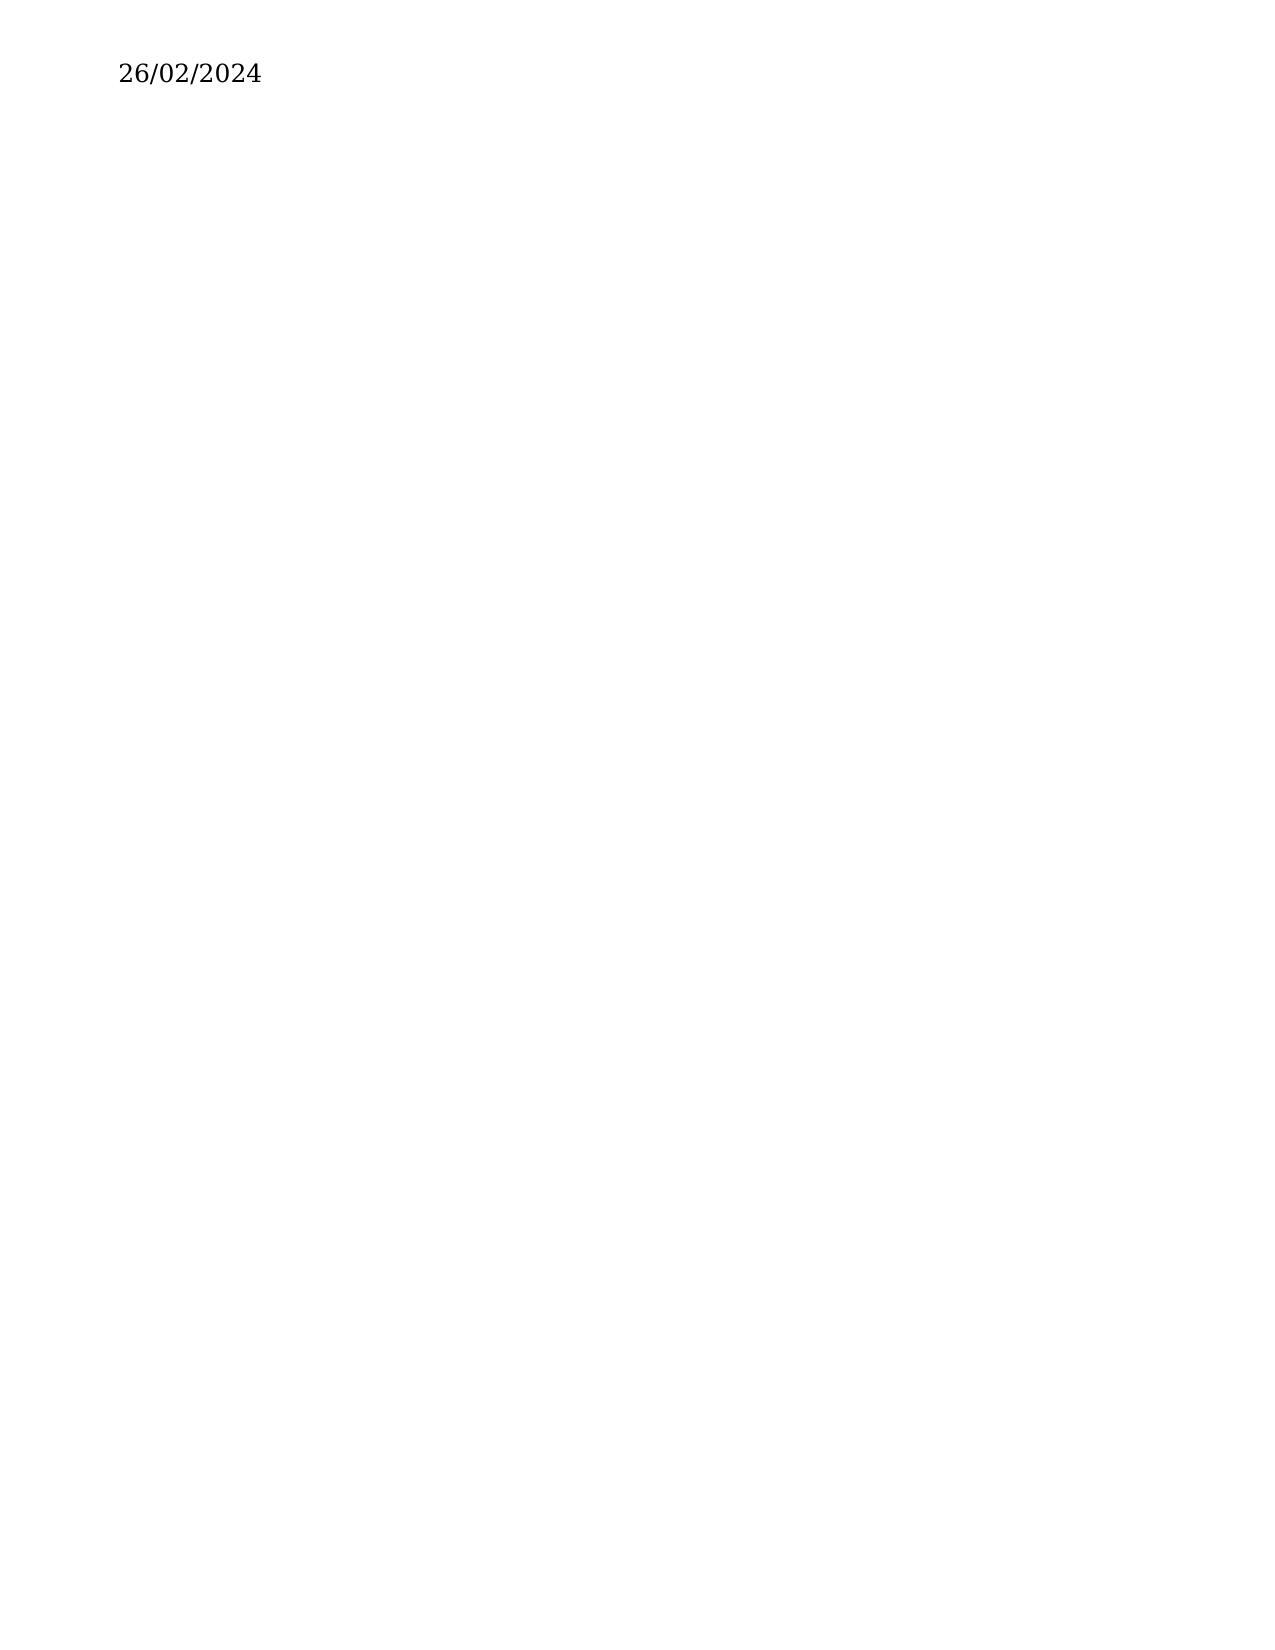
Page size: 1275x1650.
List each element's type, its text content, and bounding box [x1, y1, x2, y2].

text 26/02/2024 [118, 59, 1216, 88]
